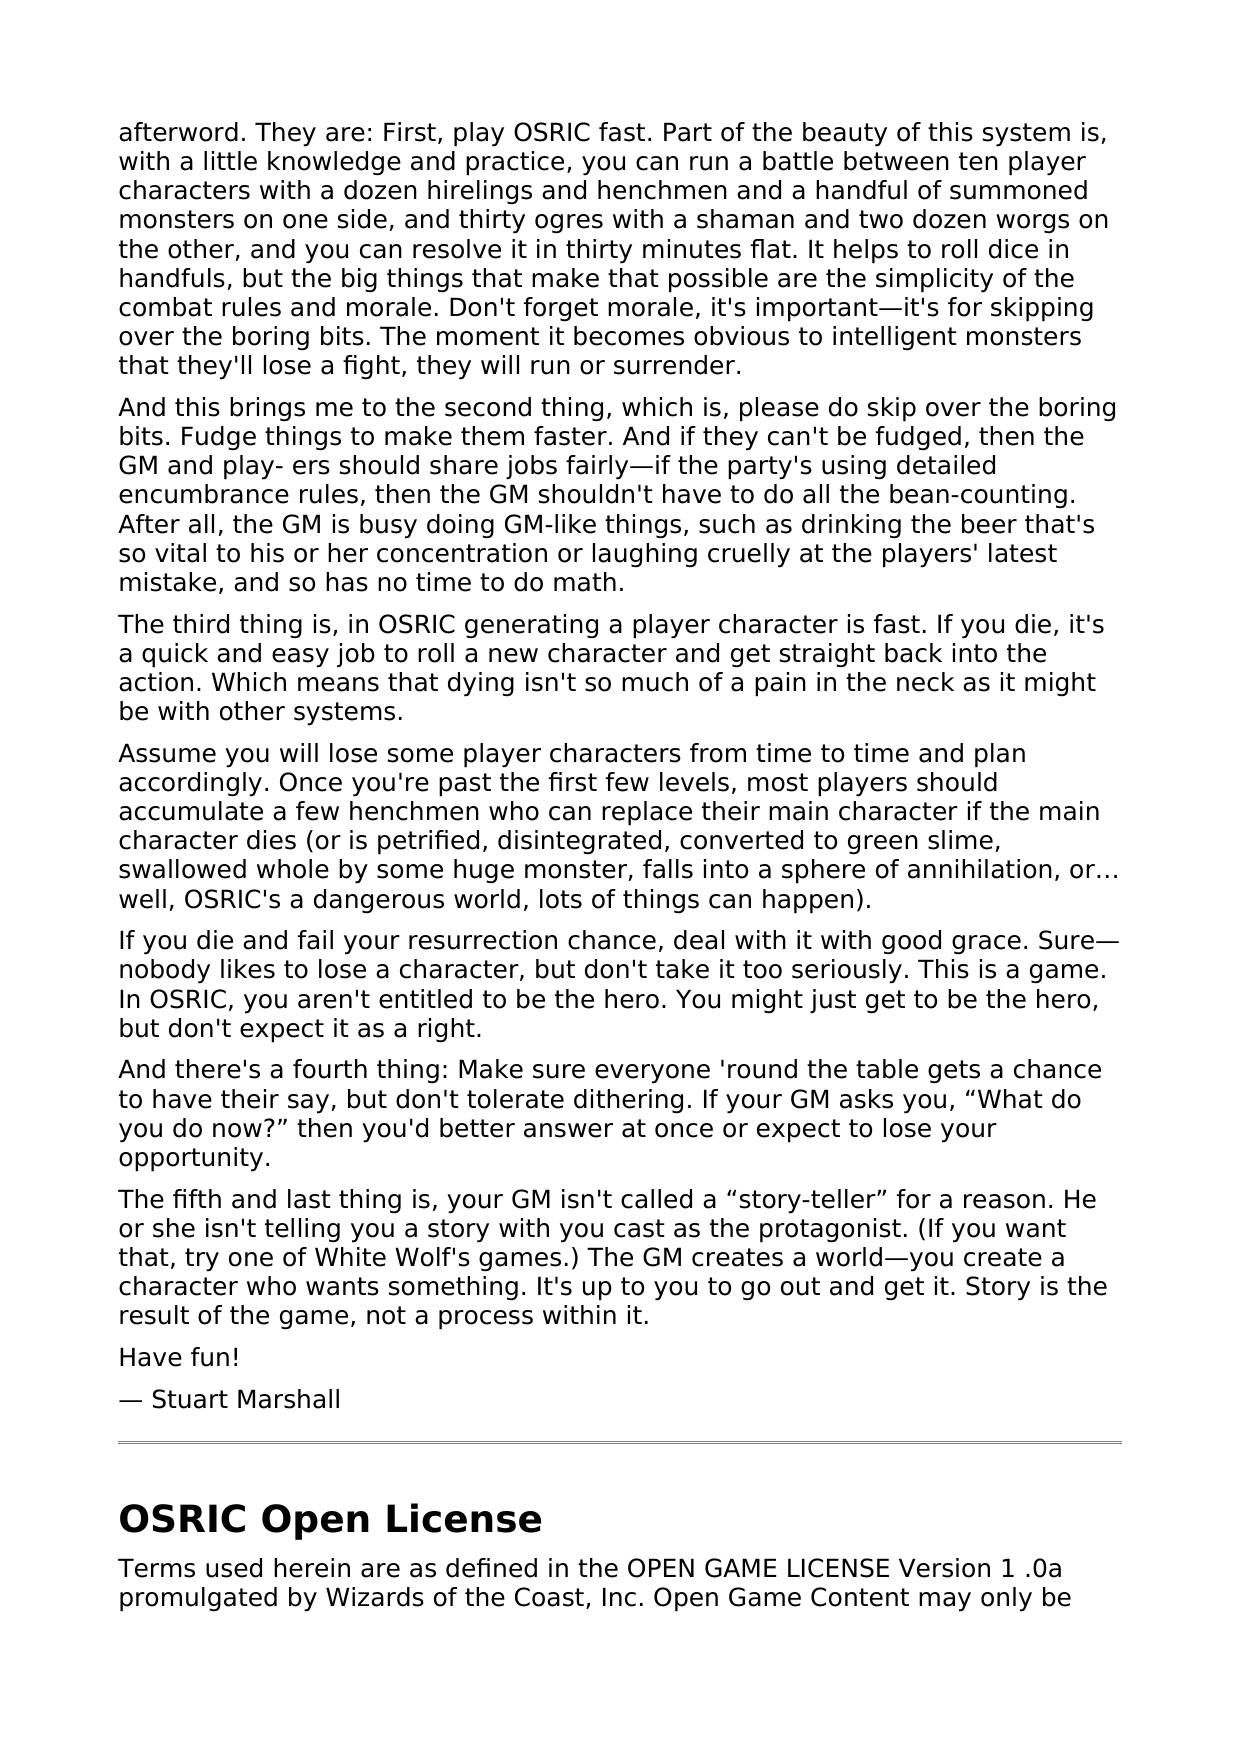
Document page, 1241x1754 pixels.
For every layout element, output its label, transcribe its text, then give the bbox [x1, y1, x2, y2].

text The third thing is, in OSRIC generating a player character is fast. If you die, it's a quick and easy job to roll a new character and get straight back into the action. Which means that dying isn't so much of a pain in the neck as it might be with other systems. [118, 610, 1122, 726]
text The fifth and last thing is, your GM isn't called a “story-teller” for a reason. He or she isn't telling you a story with you cast as the protagonist. (If you want that, try one of White Wolf's games.) The GM creates a world—you create a character who wants something. It's up to you to go out and get it. Story is the result of the game, not a process within it. [118, 1185, 1122, 1331]
text And there's a fourth thing: Make sure everyone 'round the table gets a chance to have their say, but don't tolerate dithering. If your GM asks you, “What do you do now?” then you'd better answer at once or expect to lose your opportunity. [118, 1056, 1122, 1172]
text Assume you will lose some player characters from time to time and plan accordingly. Once you're past the first few levels, most players should accumulate a few henchmen who can replace their main character if the main character dies (or is petrified, disintegrated, converted to green slime, swallowed whole by some huge monster, falls into a sphere of annihilation, or…well, OSRIC's a dangerous world, lots of things can happen). [118, 739, 1122, 914]
subtitle OSRIC Open License [118, 1498, 1122, 1541]
text If you die and fail your resurrection chance, deal with it with good grace. Sure—nobody likes to lose a character, but don't take it too seriously. This is a game. In OSRIC, you aren't entitled to be the hero. You might just get to be the hero, but don't expect it as a right. [118, 926, 1122, 1043]
text Terms used herein are as defined in the OPEN GAME LICENSE Version 1 .0a promulgated by Wizards of the Coast, Inc. Open Game Content may only be [118, 1554, 1122, 1612]
text — Stuart Marshall [118, 1385, 1122, 1414]
text afterword. They are: First, play OSRIC fast. Part of the beauty of this system is, with a little knowledge and practice, you can run a battle between ten player characters with a dozen hirelings and henchmen and a handful of summoned monsters on one side, and thirty ogres with a shaman and two dozen worgs on the other, and you can resolve it in thirty minutes flat. It helps to roll dice in handfuls, but the big things that make that possible are the simplicity of the combat rules and morale. Don't forget morale, it's important—it's for skipping over the boring bits. The moment it becomes obvious to intelligent monsters that they'll lose a fight, they will run or surrender. [118, 118, 1122, 381]
text And this brings me to the second thing, which is, please do skip over the boring bits. Fudge things to make them faster. And if they can't be fudged, then the GM and play- ers should share jobs fairly—if the party's using detailed encumbrance rules, then the GM shouldn't have to do all the bean-counting. After all, the GM is busy doing GM-like things, such as drinking the beer that's so vital to his or her concentration or laughing cruelly at the players' latest mistake, and so has no time to do math. [118, 393, 1122, 597]
text Have fun! [118, 1343, 1122, 1372]
